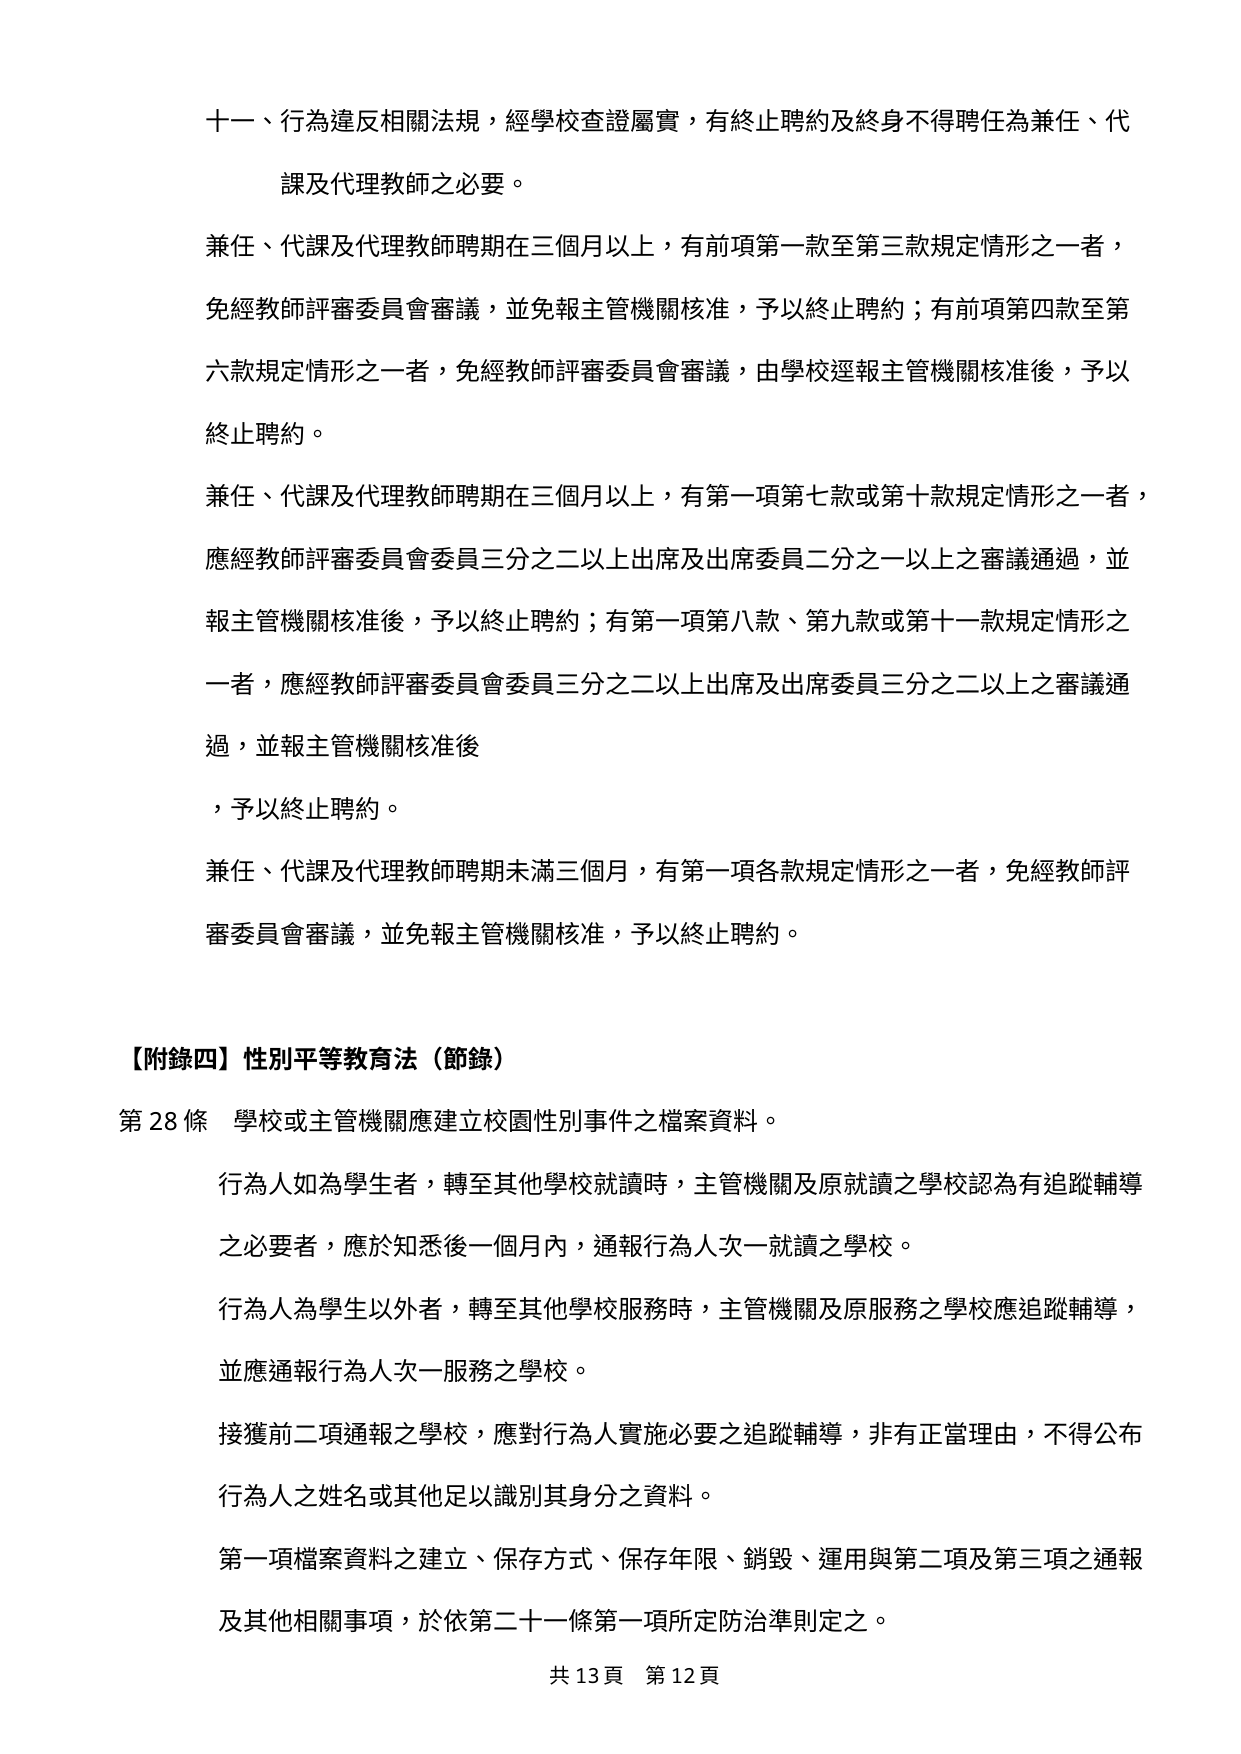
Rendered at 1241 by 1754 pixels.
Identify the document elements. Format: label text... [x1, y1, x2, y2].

text 【附錄四】性別平等教育法（節錄） [118, 1016, 1152, 1078]
text 行為人如為學生者，轉至其他學校就讀時，主管機關及原就讀之學校認為有追蹤輔導之必要者，應於知悉後一個月內，通報行為人次一就讀之學校。 [218, 1141, 1152, 1266]
text 兼任、代課及代理教師聘期在三個月以上，有第一項第七款或第十款規定情形之一者，應經教師評審委員會委員三分之二以上出席及出席委員二分之一以上之審議通過，並報主管機關核准後，予以終止聘約；有第一項第八款、第九款或第十一款規定情形之一者，應經教師評審委員會委員三分之二以上出席及出席委員三分之二以上之審議通過，並報主管機關核准後 [206, 453, 1152, 766]
text 兼任、代課及代理教師聘期在三個月以上，有前項第一款至第三款規定情形之一者，免經教師評審委員會審議，並免報主管機關核准，予以終止聘約；有前項第四款至第六款規定情形之一者，免經教師評審委員會審議，由學校逕報主管機關核准後，予以終止聘約。 [206, 203, 1152, 453]
text ，予以終止聘約。 [206, 766, 1152, 828]
text 十一、行為違反相關法規，經學校查證屬實，有終止聘約及終身不得聘任為兼任、代課及代理教師之必要。 [206, 78, 1152, 203]
text 接獲前二項通報之學校，應對行為人實施必要之追蹤輔導，非有正當理由，不得公布行為人之姓名或其他足以識別其身分之資料。 [218, 1391, 1152, 1516]
text 第28條 學校或主管機關應建立校園性別事件之檔案資料。 [118, 1078, 1152, 1141]
text 兼任、代課及代理教師聘期未滿三個月，有第一項各款規定情形之一者，免經教師評審委員會審議，並免報主管機關核准，予以終止聘約。 [206, 828, 1152, 953]
text 行為人為學生以外者，轉至其他學校服務時，主管機關及原服務之學校應追蹤輔導，並應通報行為人次一服務之學校。 [218, 1266, 1152, 1391]
text 第一項檔案資料之建立、保存方式、保存年限、銷毀、運用與第二項及第三項之通報及其他相關事項，於依第二十一條第一項所定防治準則定之。 [218, 1516, 1152, 1641]
